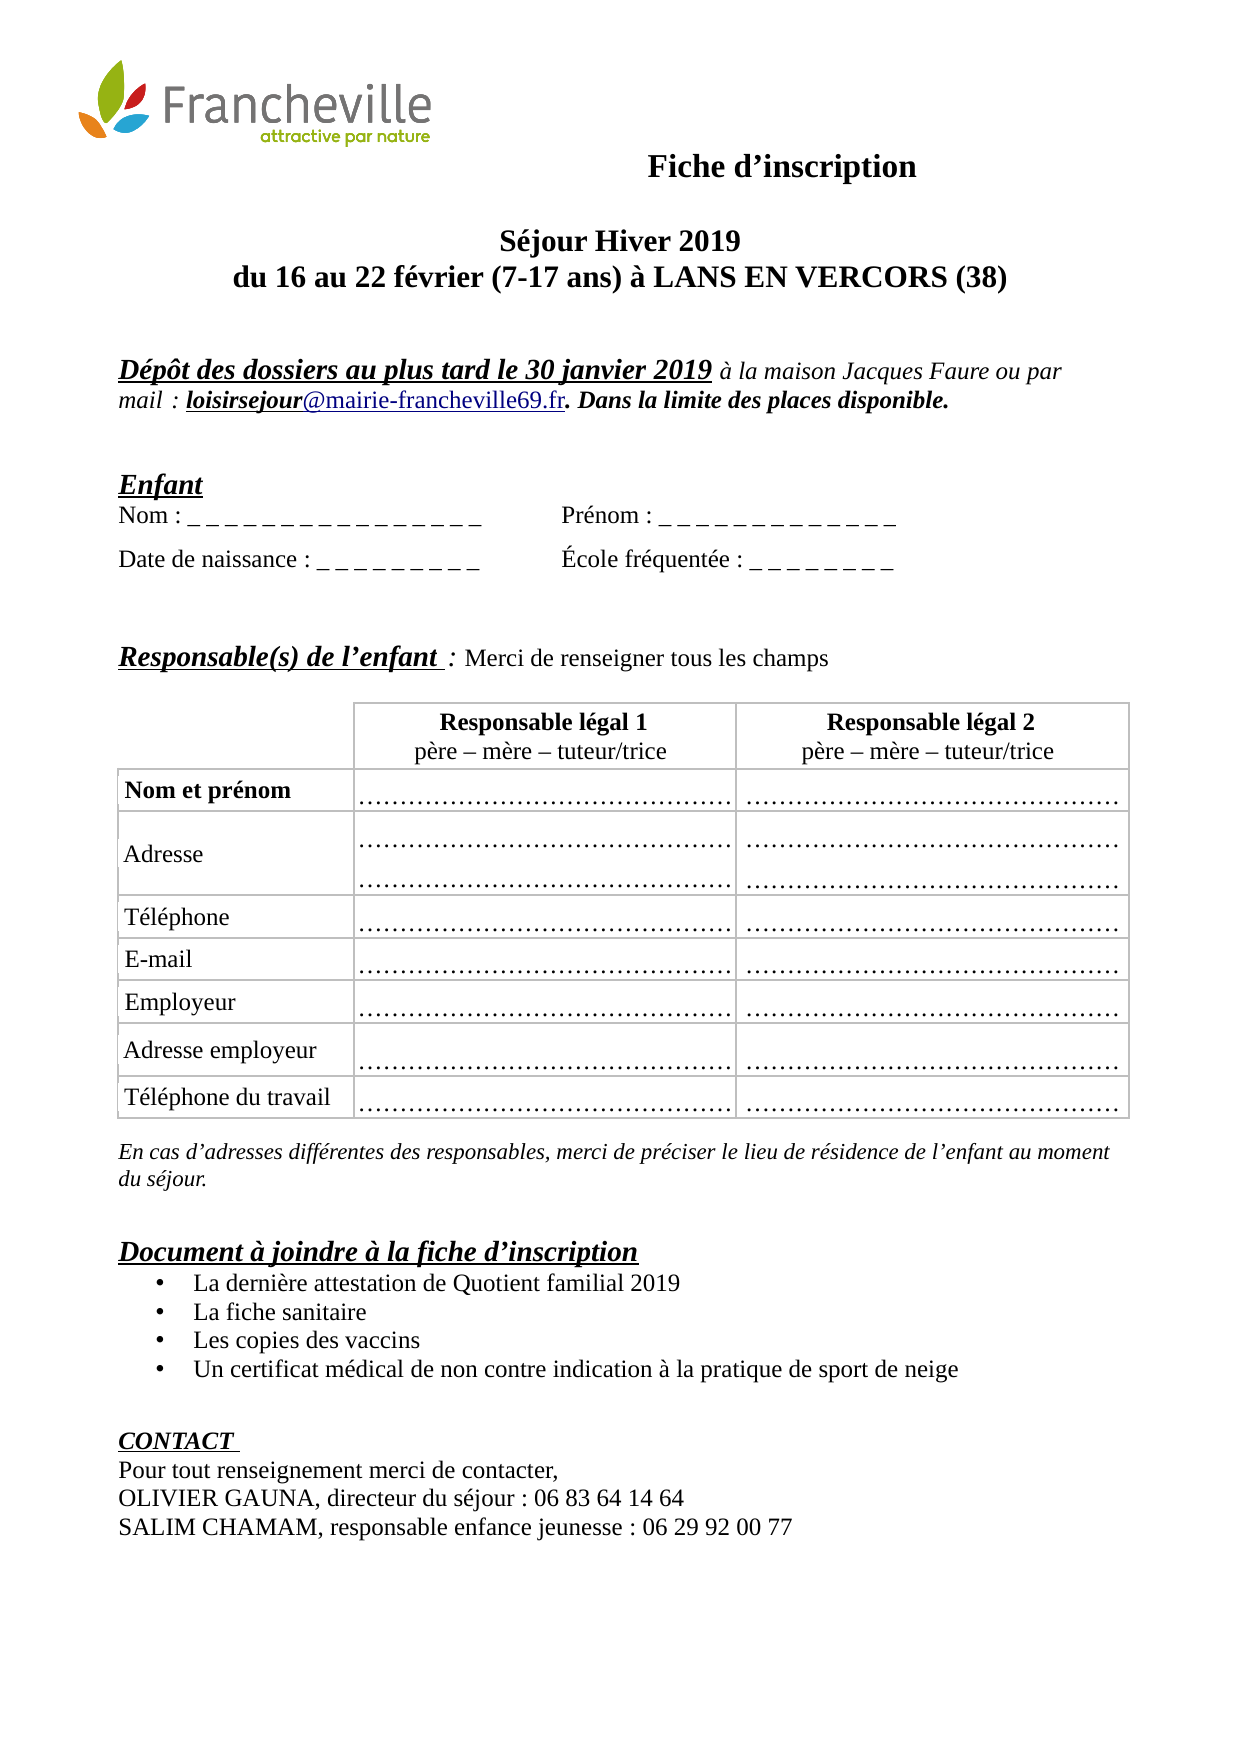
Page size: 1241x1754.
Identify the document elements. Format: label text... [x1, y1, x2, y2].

table_cell ……………………………………… ……………………………………… [355, 812, 735, 894]
table_cell ……………………………………… [355, 981, 735, 1022]
table_cell ……………………………………… [355, 939, 735, 979]
table_cell ……………………………………… ……………………………………… [737, 812, 1128, 894]
text Pour tout renseignement merci de contacter, [118, 1455, 1122, 1483]
table_header Responsable légal 2 père – mère – tuteur/trice [737, 704, 1128, 768]
text Fiche d’inscription [118, 146, 1122, 184]
text du 16 au 22 février (7-17 ans) à LANS EN VERCORS (38) [118, 258, 1122, 294]
table_cell ……………………………………… [737, 1024, 1128, 1074]
text Séjour Hiver 2019 [118, 223, 1122, 258]
list La fiche sanitaire [156, 1297, 1122, 1325]
table_cell ……………………………………… [737, 896, 1128, 937]
list Un certificat médical de non contre indication à la pratique de sport de neige [156, 1354, 1122, 1383]
list La dernière attestation de Quotient familial 2019 [156, 1268, 1122, 1297]
table_cell Adresse [119, 812, 353, 894]
table_header [118, 702, 353, 768]
text Dépôt des dossiers au plus tard le 30 janvier 2019 à la maison Jacques Faure ou par mail : loisirsejour@mairie-francheville69.fr. Dans la limite des places disponible. [118, 352, 1122, 414]
table_cell ……………………………………… [737, 770, 1128, 810]
table_header Responsable légal 1 père – mère – tuteur/trice [355, 704, 735, 768]
table_cell E-mail [119, 939, 353, 979]
text SALIM CHAMAM, responsable enfance jeunesse : 06 29 92 00 77 [118, 1512, 1122, 1541]
table_cell ……………………………………… [355, 1024, 735, 1074]
table_cell ……………………………………… [355, 1077, 735, 1117]
table_cell ……………………………………… [355, 770, 735, 810]
text Document à joindre à la fiche d’inscription [118, 1234, 1122, 1268]
list Les copies des vaccins [156, 1325, 1122, 1354]
text Nom : _ _ _ _ _ _ _ _ _ _ _ _ _ _ _ _ Prénom : _ _ _ _ _ _ _ _ _ _ _ _ _ [118, 501, 1122, 529]
text En cas d’adresses différentes des responsables, merci de préciser le lieu de résidence de l’enfant au moment du séjour. [118, 1138, 1122, 1191]
table_cell Téléphone du travail [119, 1077, 353, 1117]
table_cell Adresse employeur [119, 1024, 353, 1074]
table_cell ……………………………………… [737, 981, 1128, 1022]
text Responsable(s) de l’enfant : Merci de renseigner tous les champs [118, 639, 1122, 673]
table_cell ……………………………………… [737, 1077, 1128, 1117]
text CONTACT [118, 1426, 1122, 1455]
table_cell ……………………………………… [355, 896, 735, 937]
table_cell ……………………………………… [737, 939, 1128, 979]
table_cell Nom et prénom [119, 770, 353, 810]
text OLIVIER GAUNA, directeur du séjour : 06 83 64 14 64 [118, 1483, 1122, 1512]
text Enfant [118, 467, 1122, 501]
text Date de naissance : _ _ _ _ _ _ _ _ _ École fréquentée : _ _ _ _ _ _ _ _ [118, 544, 1122, 572]
table_cell Téléphone [119, 896, 353, 937]
table_cell Employeur [119, 981, 353, 1022]
